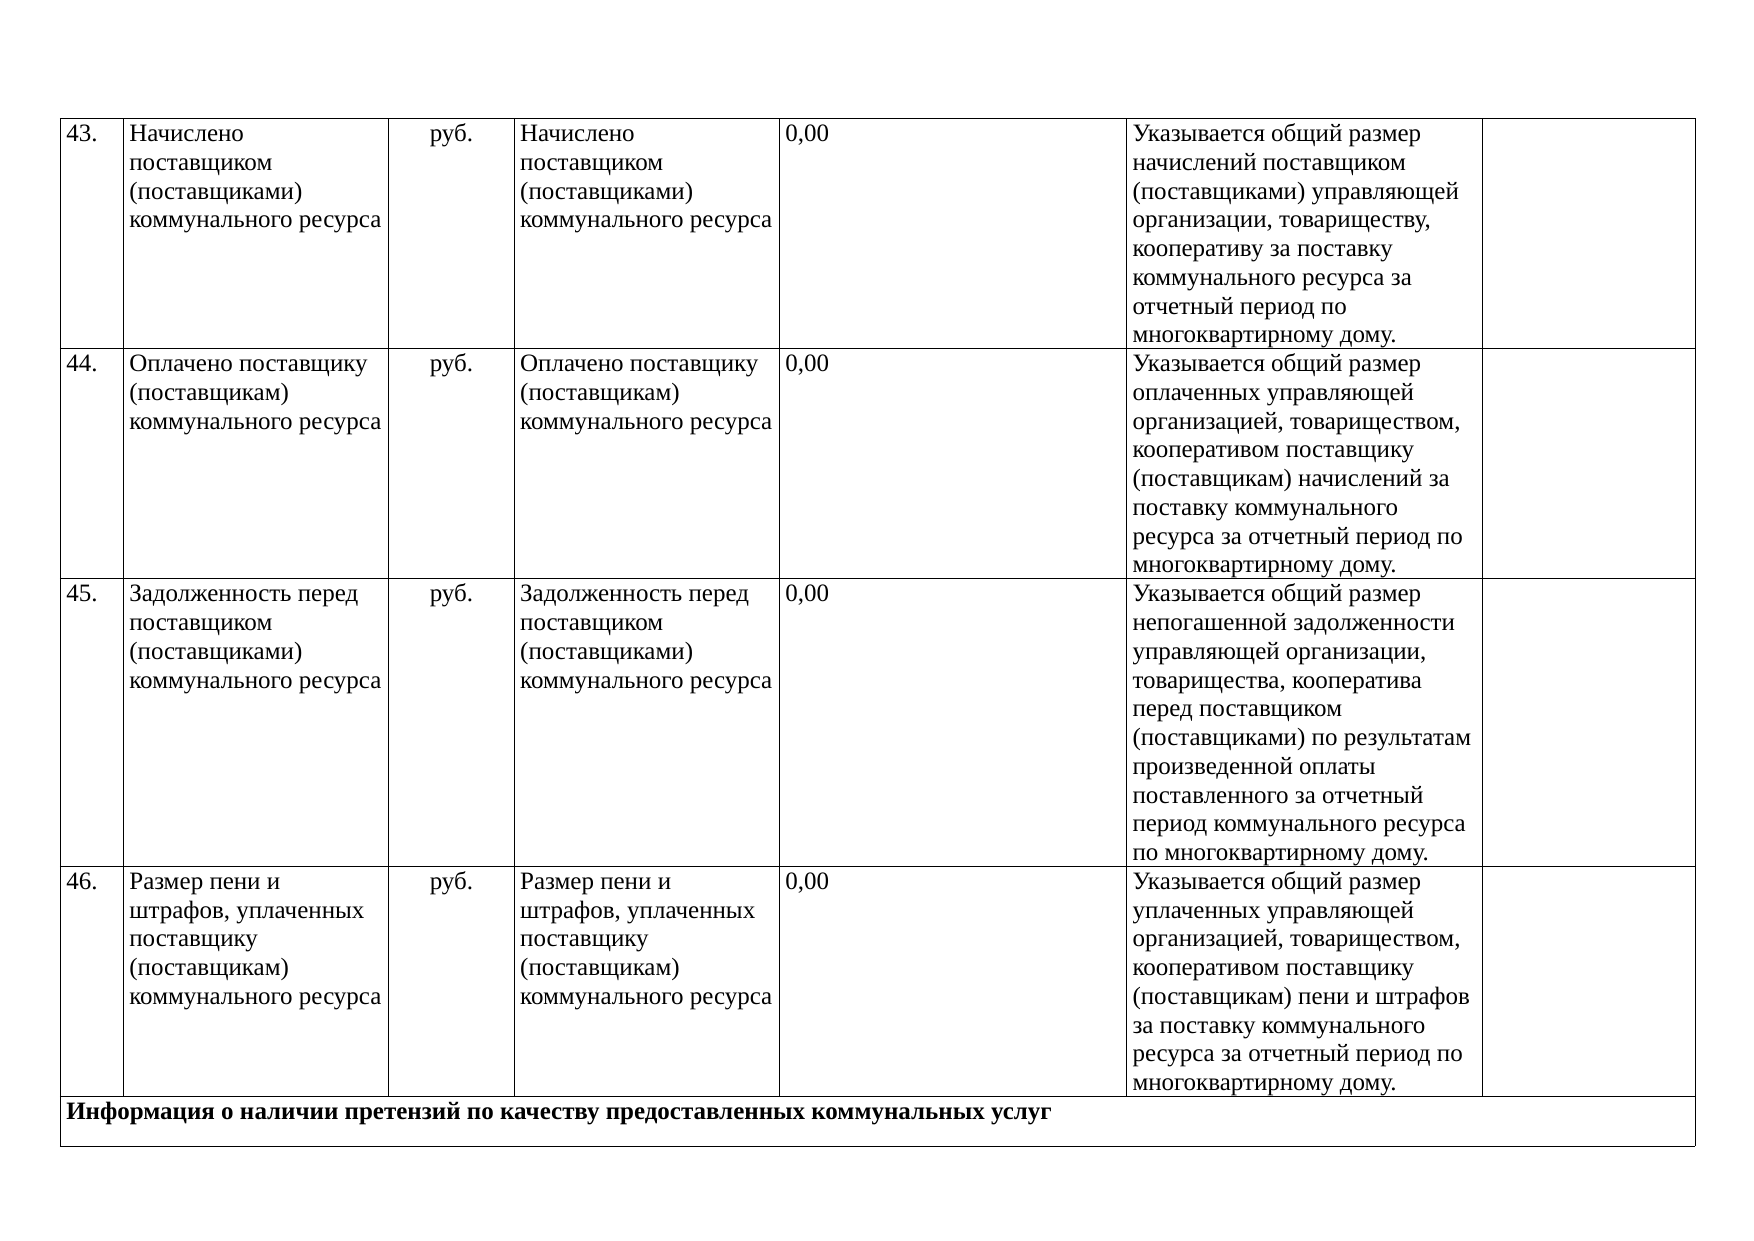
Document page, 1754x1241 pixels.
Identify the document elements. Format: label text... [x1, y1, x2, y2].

table_cell Оплачено поставщику (поставщикам) коммунального ресурса [124, 349, 388, 578]
table_cell Оплачено поставщику (поставщикам) коммунального ресурса [515, 349, 779, 578]
table_cell Задолженность перед поставщиком (поставщиками) коммунального ресурса [124, 579, 388, 866]
table_cell руб. [389, 349, 514, 578]
table_cell Задолженность перед поставщиком (поставщиками) коммунального ресурса [515, 579, 779, 866]
table_cell 44. [61, 349, 123, 578]
table_cell руб. [389, 579, 514, 866]
table_cell 45. [61, 579, 123, 866]
table_cell 0,00 [780, 119, 1126, 348]
table_cell руб. [389, 119, 514, 348]
table_cell Указывается общий размер оплаченных управляющей организацией, товариществом, кооперативом поставщику (поставщикам) начислений за поставку коммунального ресурса за отчетный период по многоквартирному дому. [1127, 349, 1482, 578]
table_cell 0,00 [780, 579, 1126, 866]
table_cell Указывается общий размер непогашенной задолженности управляющей организации, товарищества, кооператива перед поставщиком (поставщиками) по результатам произведенной оплаты поставленного за отчетный период коммунального ресурса по многоквартирному дому. [1127, 579, 1482, 866]
table_cell [1483, 579, 1695, 866]
table_cell 46. [61, 867, 123, 1096]
table_cell Начислено поставщиком (поставщиками) коммунального ресурса [124, 119, 388, 348]
table_cell Информация о наличии претензий по качеству предоставленных коммунальных услуг [61, 1097, 1695, 1146]
table_cell 0,00 [780, 349, 1126, 578]
table_cell 43. [61, 119, 123, 348]
table_cell Размер пени и штрафов, уплаченных поставщику (поставщикам) коммунального ресурса [124, 867, 388, 1096]
table_cell 0,00 [780, 867, 1126, 1096]
table_cell Указывается общий размер уплаченных управляющей организацией, товариществом, кооперативом поставщику (поставщикам) пени и штрафов за поставку коммунального ресурса за отчетный период по многоквартирному дому. [1127, 867, 1482, 1096]
table_cell Начислено поставщиком (поставщиками) коммунального ресурса [515, 119, 779, 348]
table_cell Указывается общий размер начислений поставщиком (поставщиками) управляющей организации, товариществу, кооперативу за поставку коммунального ресурса за отчетный период по многоквартирному дому. [1127, 119, 1482, 348]
table_cell руб. [389, 867, 514, 1096]
table_cell Размер пени и штрафов, уплаченных поставщику (поставщикам) коммунального ресурса [515, 867, 779, 1096]
table_cell [1483, 119, 1695, 348]
table_cell [1483, 349, 1695, 578]
table_cell [1483, 867, 1695, 1096]
